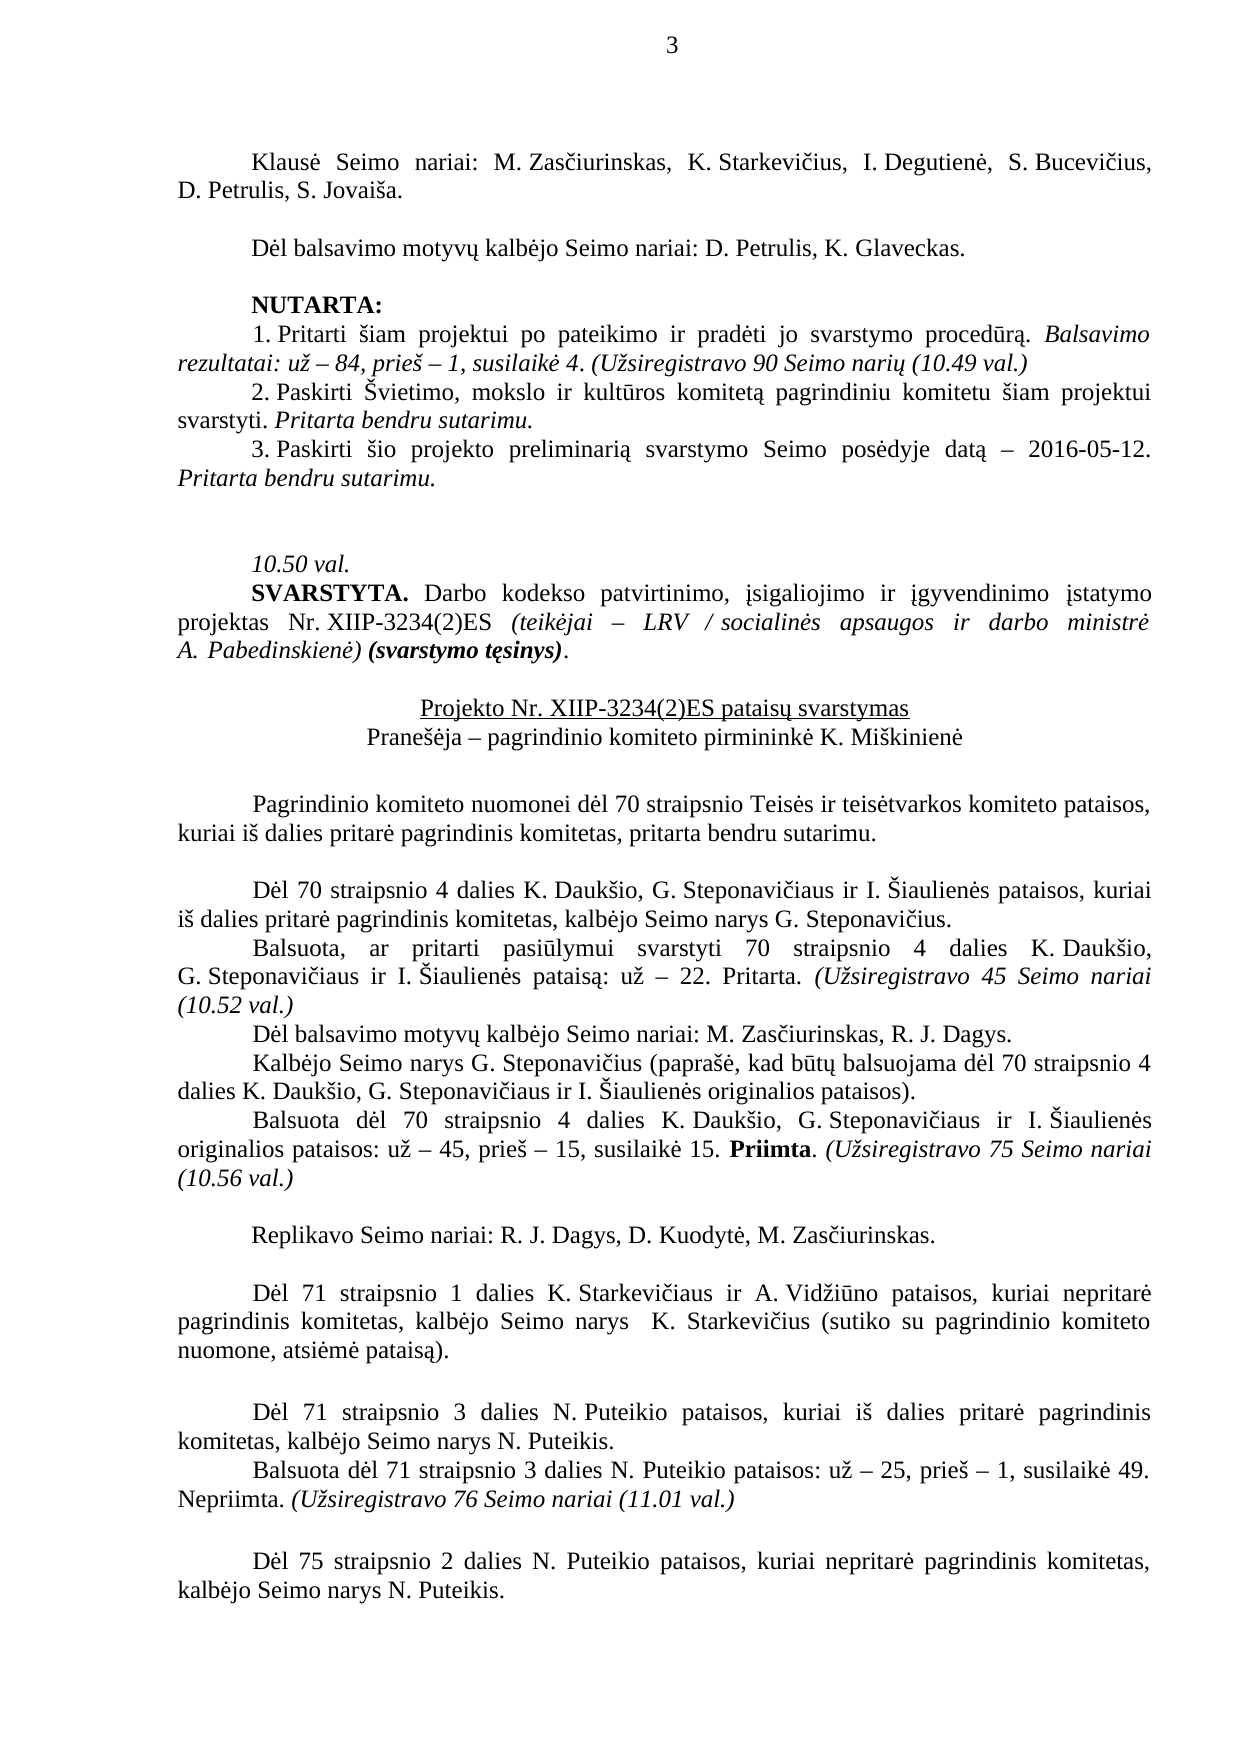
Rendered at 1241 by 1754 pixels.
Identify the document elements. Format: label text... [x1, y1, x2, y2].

text Klausė Seimo nariai: M. Zasčiurinskas, K. Starkevičius, I. Degutienė, S. Bucevičius, D. Petrulis, S. Jovaiša. [177, 147, 1152, 204]
text Dėl 75 straipsnio 2 dalies N. Puteikio pataisos, kuriai nepritarė pagrindinis komitetas, kalbėjo Seimo narys N. Puteikis. [177, 1546, 1152, 1603]
text Balsuota dėl 71 straipsnio 3 dalies N. Puteikio pataisos: už – 25, prieš – 1, susilaikė 49. Nepriimta. (Užsiregistravo 76 Seimo nariai (11.01 val.) [177, 1455, 1152, 1512]
text SVARSTYTA. Darbo kodekso patvirtinimo, įsigaliojimo ir įgyvendinimo įstatymo projektas Nr. XIIP-3234(2)ES (teikėjai – LRV / socialinės apsaugos ir darbo ministrė A. Pabedinskienė) (svarstymo tęsinys). [177, 578, 1152, 664]
text Balsuota, ar pritarti pasiūlymui svarstyti 70 straipsnio 4 dalies K. Daukšio, G. Steponavičiaus ir I. Šiaulienės pataisą: už – 22. Pritarta. (Užsiregistravo 45 Seimo nariai (10.52 val.) [177, 933, 1152, 1019]
text Dėl balsavimo motyvų kalbėjo Seimo nariai: M. Zasčiurinskas, R. J. Dagys. [177, 1019, 1152, 1048]
text Kalbėjo Seimo narys G. Steponavičius (paprašė, kad būtų balsuojama dėl 70 straipsnio 4 dalies K. Daukšio, G. Steponavičiaus ir I. Šiaulienės originalios pataisos). [177, 1048, 1152, 1105]
text 10.50 val. [177, 549, 1152, 578]
text Dėl 71 straipsnio 1 dalies K. Starkevičiaus ir A. Vidžiūno pataisos, kuriai nepritarė pagrindinis komitetas, kalbėjo Seimo narys K. Starkevičius (sutiko su pagrindinio komiteto nuomone, atsiėmė pataisą). [177, 1278, 1152, 1364]
text Replikavo Seimo nariai: R. J. Dagys, D. Kuodytė, M. Zasčiurinskas. [177, 1220, 1152, 1249]
text Dėl 70 straipsnio 4 dalies K. Daukšio, G. Steponavičiaus ir I. Šiaulienės pataisos, kuriai iš dalies pritarė pagrindinis komitetas, kalbėjo Seimo narys G. Steponavičius. [177, 875, 1152, 933]
text Balsuota dėl 70 straipsnio 4 dalies K. Daukšio, G. Steponavičiaus ir I. Šiaulienės originalios pataisos: už – 45, prieš – 15, susilaikė 15. Priimta. (Užsiregistravo 75 Seimo nariai (10.56 val.) [177, 1105, 1152, 1191]
text 3. Paskirti šio projekto preliminarią svarstymo Seimo posėdyje datą – 2016-05-12. Pritarta bendru sutarimu. [177, 434, 1152, 492]
text 2. Paskirti Švietimo, mokslo ir kultūros komitetą pagrindiniu komitetu šiam projektui svarstyti. Pritarta bendru sutarimu. [177, 377, 1152, 434]
text Dėl balsavimo motyvų kalbėjo Seimo nariai: D. Petrulis, K. Glaveckas. [177, 233, 1152, 262]
subtitle Projekto Nr. XIIP-3234(2)ES pataisų svarstymas [177, 693, 1152, 722]
text 1. Pritarti šiam projektui po pateikimo ir pradėti jo svarstymo procedūrą. Balsavimo rezultatai: už – 84, prieš – 1, susilaikė 4. (Užsiregistravo 90 Seimo narių (10.49 val.) [177, 319, 1152, 377]
text Dėl 71 straipsnio 3 dalies N. Puteikio pataisos, kuriai iš dalies pritarė pagrindinis komitetas, kalbėjo Seimo narys N. Puteikis. [177, 1397, 1152, 1455]
text Pagrindinio komiteto nuomonei dėl 70 straipsnio Teisės ir teisėtvarkos komiteto pataisos, kuriai iš dalies pritarė pagrindinis komitetas, pritarta bendru sutarimu. [177, 789, 1152, 846]
text Pranešėja – pagrindinio komiteto pirmininkė K. Miškinienė [177, 722, 1152, 751]
text NUTARTA: [177, 291, 1152, 319]
